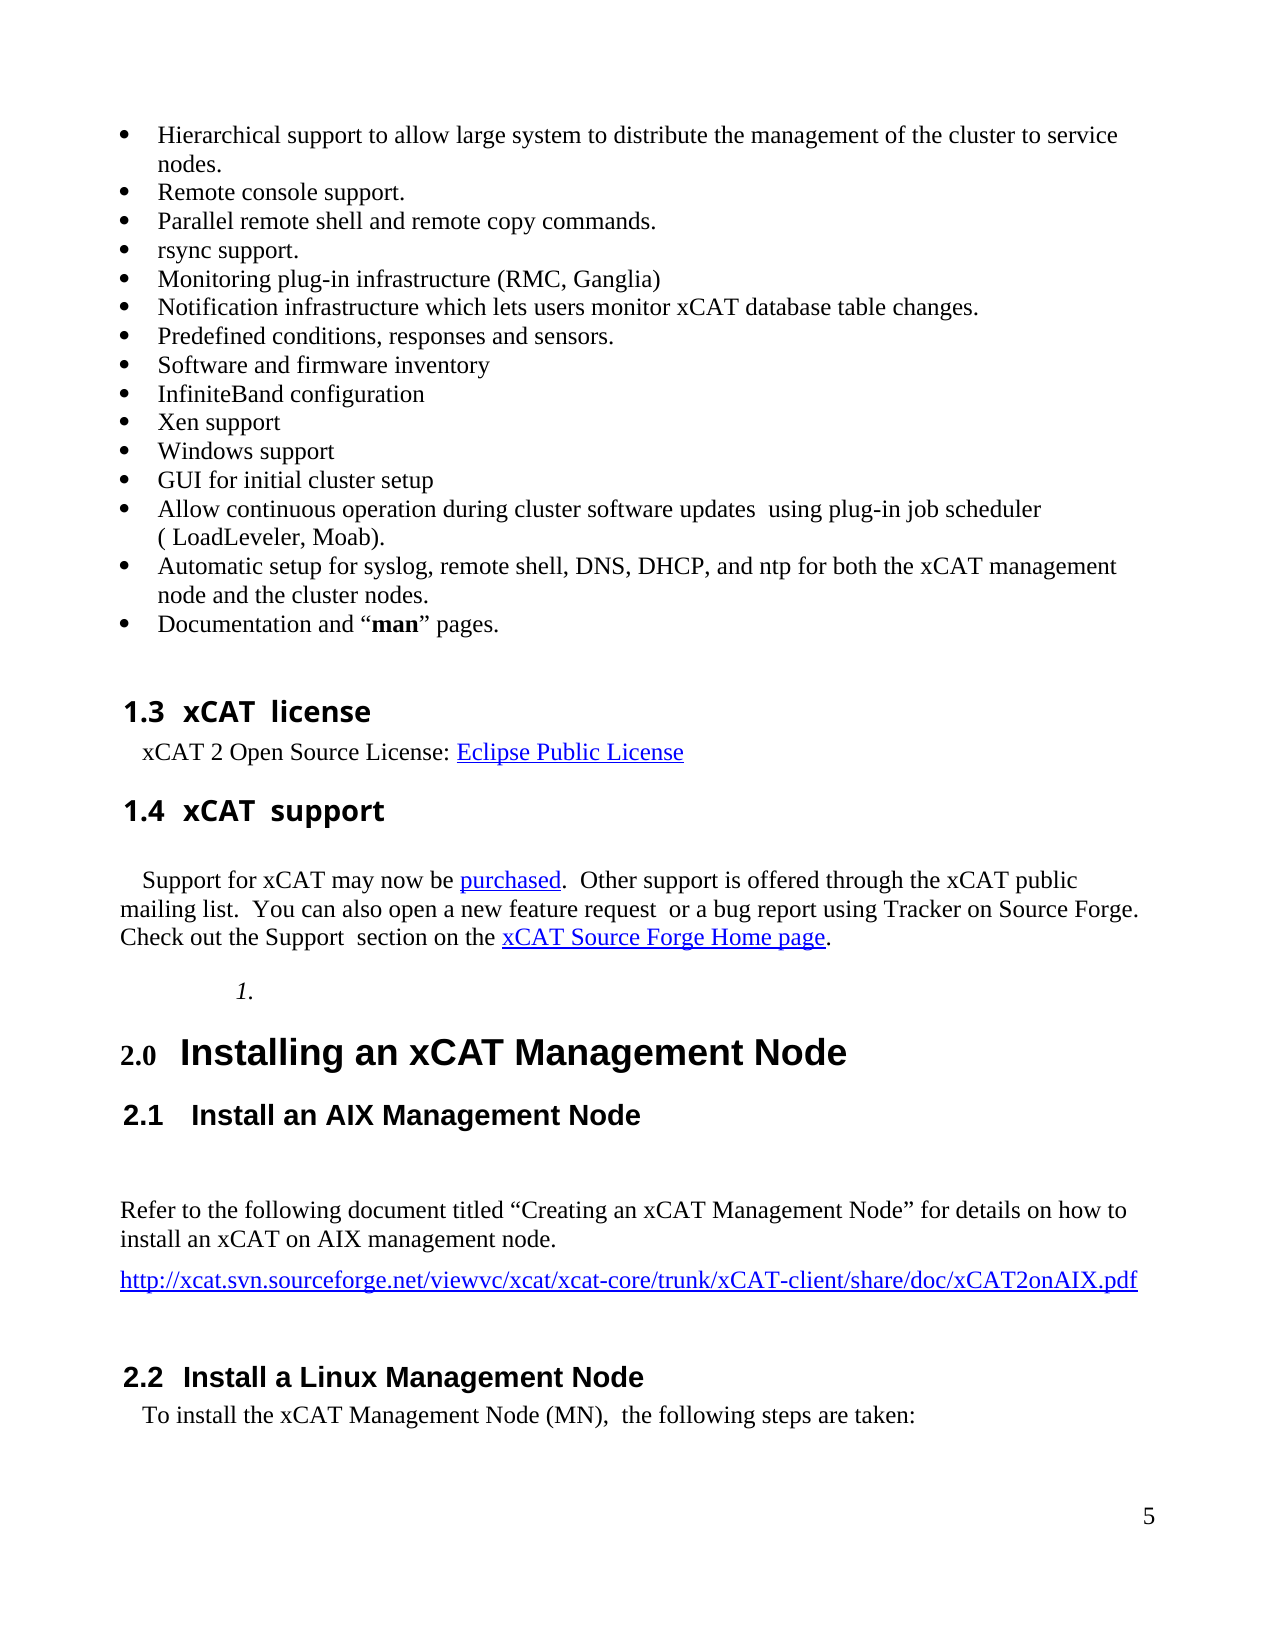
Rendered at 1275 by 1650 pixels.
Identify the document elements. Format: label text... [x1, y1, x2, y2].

list Xen support [120, 407, 1155, 436]
list Allow continuous operation during cluster software updates using plug-in job scheduler ( LoadLeveler, Moab). [120, 494, 1155, 551]
list Documentation and “man” pages. [120, 609, 1155, 637]
text xCAT 2 Open Source License: Eclipse Public License [120, 737, 1155, 766]
text http://xcat.svn.sourceforge.net/viewvc/xcat/xcat-core/trunk/xCAT-client/share/doc/xCAT2onAIX.pdf [120, 1265, 1155, 1294]
list Hierarchical support to allow large system to distribute the management of the cluster to service nodes. [120, 120, 1155, 177]
list Software and firmware inventory [120, 350, 1155, 379]
subtitle Install an AIX Management Node [123, 1098, 1155, 1132]
list InfiniteBand configuration [120, 379, 1155, 407]
text Refer to the following document titled “Creating an xCAT Management Node” for details on how to install an xCAT on AIX management node. [120, 1195, 1155, 1253]
list Notification infrastructure which lets users monitor xCAT database table changes. [120, 292, 1155, 321]
list Remote console support. [120, 177, 1155, 206]
list Automatic setup for syslog, remote shell, DNS, DHCP, and ntp for both the xCAT management node and the cluster nodes. [120, 551, 1155, 609]
subtitle Install a Linux Management Node [123, 1360, 1155, 1394]
list Monitoring plug-in infrastructure (RMC, Ganglia) [120, 264, 1155, 292]
list Predefined conditions, responses and sensors. [120, 321, 1155, 350]
text To install the xCAT Management Node (MN), the following steps are taken: [120, 1400, 1155, 1429]
list Windows support [120, 436, 1155, 465]
text Support for xCAT may now be purchased. Other support is offered through the xCAT public mailing list. You can also open a new feature request or a bug report using Tracker on Source Forge. Check out the Support section on the xCAT Source Forge Home page. [120, 865, 1155, 951]
list rsync support. [120, 235, 1155, 264]
subtitle Installing an xCAT Management Node [120, 1030, 1155, 1073]
subtitle xCAT license [123, 691, 1155, 731]
list Parallel remote shell and remote copy commands. [120, 206, 1155, 235]
list GUI for initial cluster setup [120, 465, 1155, 494]
subtitle xCAT support [123, 791, 1155, 830]
